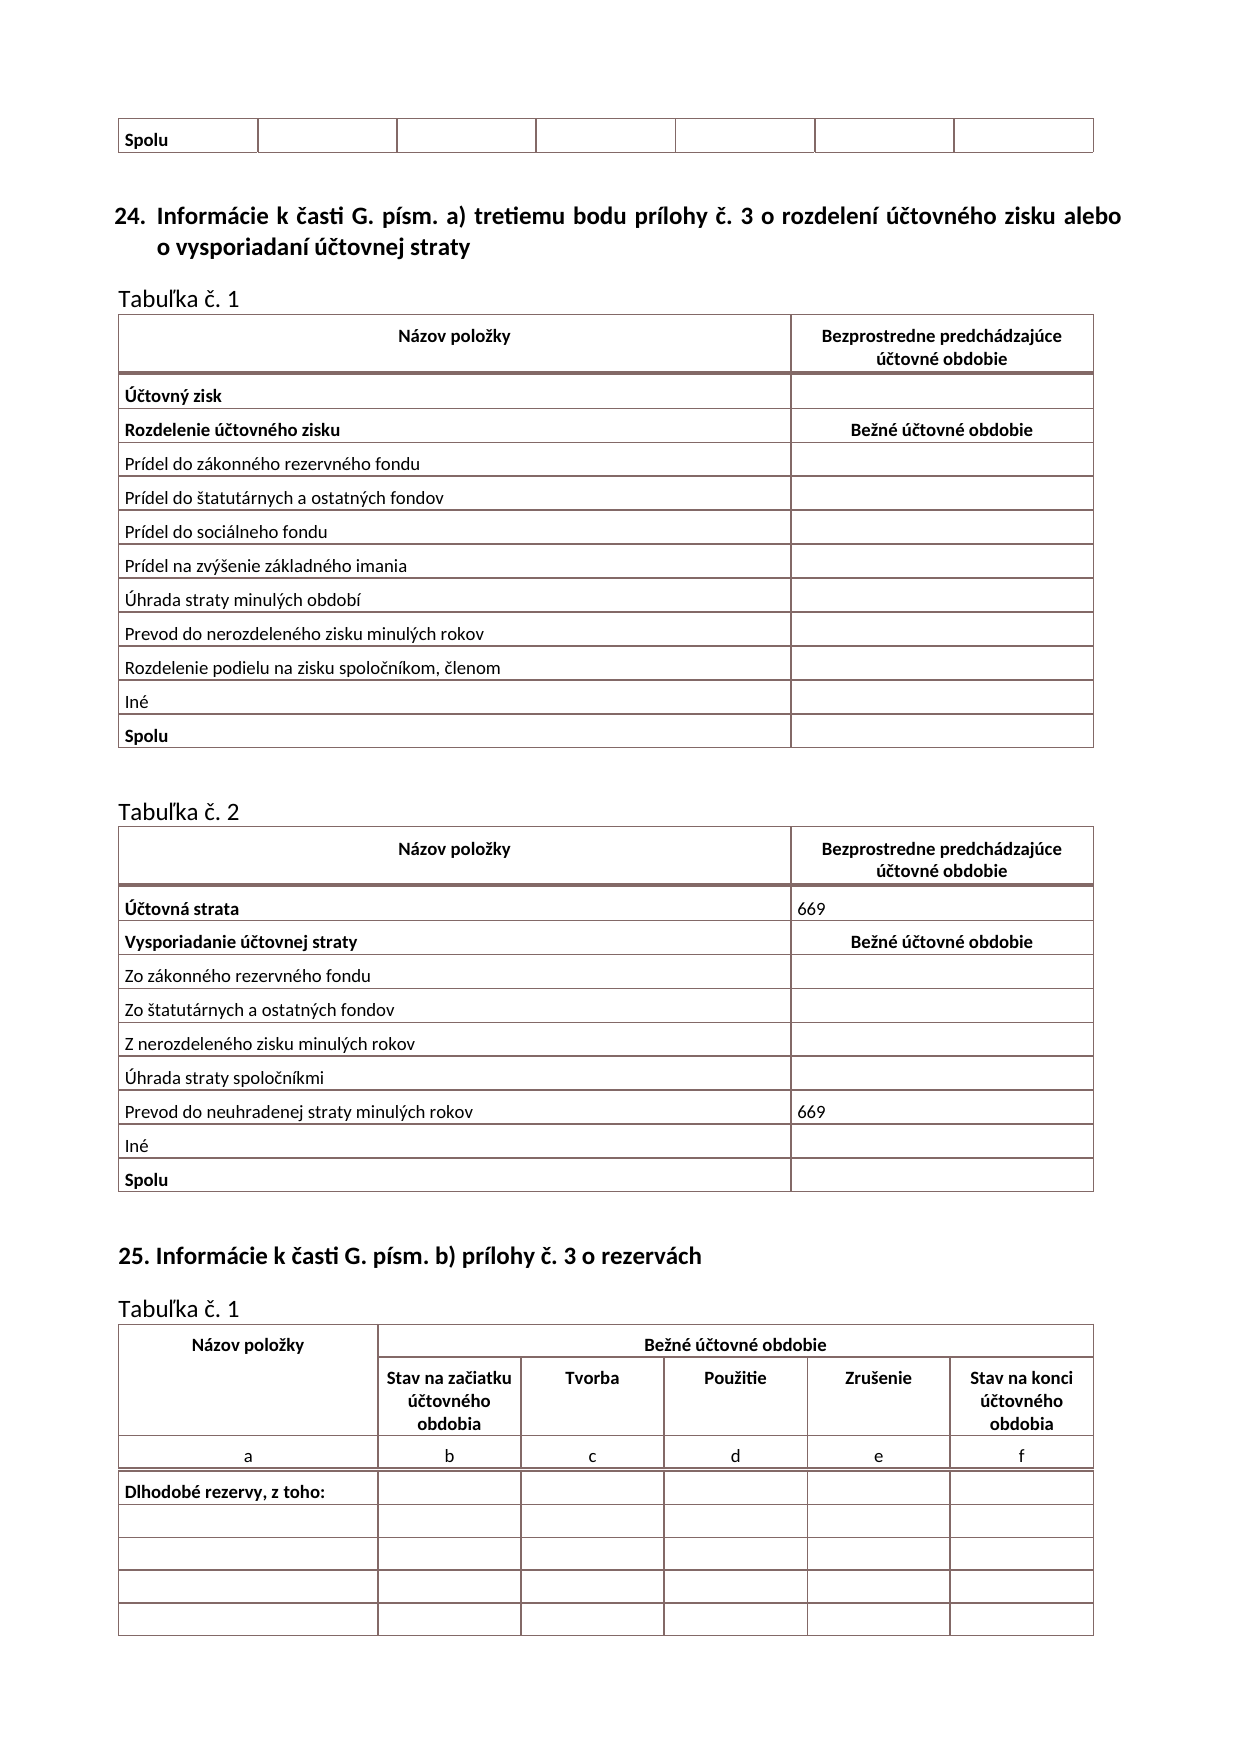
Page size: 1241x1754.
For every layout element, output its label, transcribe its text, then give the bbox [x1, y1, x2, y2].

table_cell Tvorba [522, 1358, 663, 1435]
table_cell [119, 1571, 377, 1602]
table_cell [792, 613, 1093, 645]
table_cell Stav na konci účtovného obdobia [951, 1358, 1093, 1435]
text 24. Informácie k časti G. písm. a) tretiemu bodu prílohy č. 3 o rozdelení účtovného zisku alebo o vysporiadaní účtovnej straty [114, 200, 1122, 261]
table_cell [816, 119, 953, 152]
table_cell Stav na začiatku účtovného obdobia [379, 1358, 520, 1435]
table_cell Prevod do nerozdeleného zisku minulých rokov [119, 613, 790, 645]
table_cell [792, 1057, 1093, 1089]
table_cell [792, 1023, 1093, 1055]
table_header Bezprostredne predchádzajúce účtovné obdobie [792, 315, 1093, 371]
table_cell [792, 545, 1093, 577]
table_cell Prídel do zákonného rezervného fondu [119, 443, 790, 475]
table_cell Prídel na zvýšenie základného imania [119, 545, 790, 577]
table_cell Spolu [119, 119, 257, 152]
table_cell [808, 1505, 949, 1537]
table_cell [665, 1571, 807, 1602]
table_cell [522, 1604, 663, 1635]
table_cell [665, 1538, 807, 1569]
table_cell Rozdelenie účtovného zisku [119, 409, 790, 442]
table_cell Použitie [665, 1358, 807, 1435]
table_header Názov položky [119, 315, 790, 371]
table_cell [259, 119, 396, 152]
text 25. Informácie k časti G. písm. b) prílohy č. 3 o rezervách [118, 1240, 1122, 1270]
table_cell Prídel do sociálneho fondu [119, 511, 790, 543]
table_cell [119, 1505, 377, 1537]
text Tabuľka č. 1 [118, 1293, 1122, 1323]
table_cell 669 [792, 1091, 1093, 1123]
table_cell [119, 1604, 377, 1635]
table_cell Iné [119, 1125, 790, 1157]
table_cell Dlhodobé rezervy, z toho: [119, 1472, 377, 1504]
table_cell Spolu [119, 715, 790, 747]
table_cell [808, 1571, 949, 1602]
text Tabuľka č. 1 [118, 284, 1122, 314]
table_cell [665, 1472, 807, 1504]
table_cell Vysporiadanie účtovnej straty [119, 921, 790, 954]
table_cell [792, 1125, 1093, 1157]
table_cell [951, 1604, 1093, 1635]
table_cell [522, 1505, 663, 1537]
table_cell Úhrada straty minulých období [119, 579, 790, 611]
table_cell [379, 1604, 520, 1635]
table_header Názov položky [119, 1325, 377, 1435]
table_cell [398, 119, 535, 152]
table_cell [792, 989, 1093, 1022]
table_cell [119, 1538, 377, 1569]
table_cell [379, 1538, 520, 1569]
table_cell [951, 1472, 1093, 1504]
table_cell Úhrada straty spoločníkmi [119, 1057, 790, 1089]
table_cell [522, 1538, 663, 1569]
table_cell [379, 1472, 520, 1504]
table_cell [522, 1472, 663, 1504]
table_cell a [119, 1436, 377, 1467]
table_cell [379, 1571, 520, 1602]
table_cell [955, 119, 1093, 152]
table_cell [379, 1505, 520, 1537]
table_cell [951, 1538, 1093, 1569]
table_cell Zo štatutárnych a ostatných fondov [119, 989, 790, 1022]
table_cell [808, 1472, 949, 1504]
table_cell Iné [119, 681, 790, 713]
table_cell [792, 375, 1093, 408]
table_header Bežné účtovné obdobie [379, 1325, 1093, 1356]
table_cell Prevod do neuhradenej straty minulých rokov [119, 1091, 790, 1123]
table_cell Rozdelenie podielu na zisku spoločníkom, členom [119, 647, 790, 679]
table_cell Bežné účtovné obdobie [792, 409, 1093, 442]
table_cell [792, 681, 1093, 713]
table_cell [676, 119, 814, 152]
table_cell Bežné účtovné obdobie [792, 921, 1093, 954]
table_cell b [379, 1436, 520, 1467]
table_cell c [522, 1436, 663, 1467]
table_cell Prídel do štatutárnych a ostatných fondov [119, 477, 790, 509]
table_cell [792, 477, 1093, 509]
table_cell [792, 647, 1093, 679]
table_cell [792, 511, 1093, 543]
table_cell Spolu [119, 1159, 790, 1191]
table_header Názov položky [119, 827, 790, 883]
table_cell [951, 1505, 1093, 1537]
table_cell [808, 1604, 949, 1635]
table_cell [808, 1538, 949, 1569]
table_cell [951, 1571, 1093, 1602]
table_cell d [665, 1436, 807, 1467]
table_cell [792, 715, 1093, 747]
table_cell [522, 1571, 663, 1602]
table_cell Účtovná strata [119, 887, 790, 920]
table_cell [792, 579, 1093, 611]
table_cell f [951, 1436, 1093, 1467]
table_cell [665, 1505, 807, 1537]
table_cell Zrušenie [808, 1358, 949, 1435]
table_cell Zo zákonného rezervného fondu [119, 955, 790, 988]
table_cell [792, 1159, 1093, 1191]
text Tabuľka č. 2 [118, 796, 1122, 826]
table_header Bezprostredne predchádzajúce účtovné obdobie [792, 827, 1093, 883]
table_cell 669 [792, 887, 1093, 920]
table_cell [792, 955, 1093, 988]
table_cell Z nerozdeleného zisku minulých rokov [119, 1023, 790, 1055]
table_cell [792, 443, 1093, 475]
table_cell Účtovný zisk [119, 375, 790, 408]
table_cell [537, 119, 675, 152]
table_cell e [808, 1436, 949, 1467]
table_cell [665, 1604, 807, 1635]
